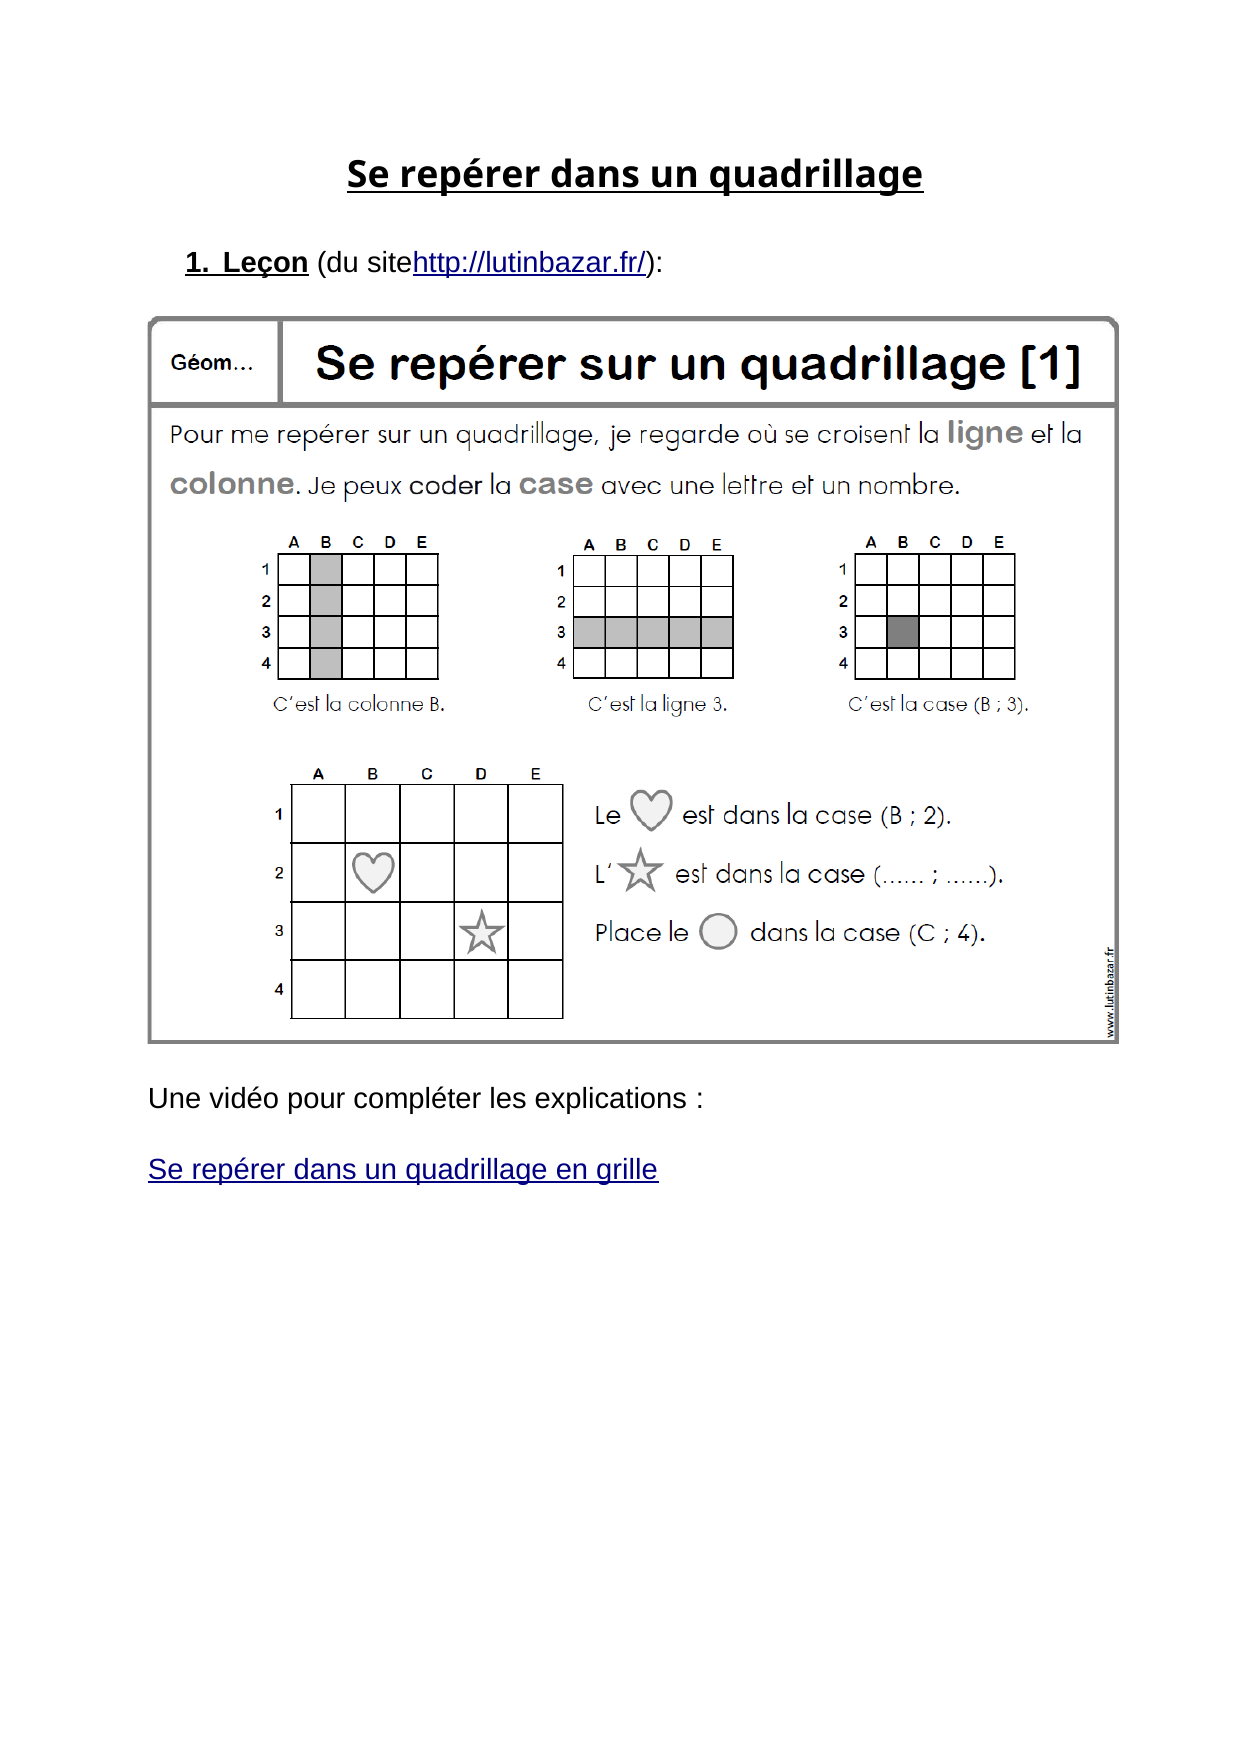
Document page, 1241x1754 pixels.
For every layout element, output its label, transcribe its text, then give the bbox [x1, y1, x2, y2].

list Leçon (du sitehttp://lutinbazar.fr/): [185, 245, 1122, 278]
text Une vidéo pour compléter les explications : [148, 1081, 1122, 1115]
text Se repérer dans un quadrillage en grille [148, 1152, 1122, 1186]
text Se repérer dans un quadrillage [148, 148, 1122, 199]
